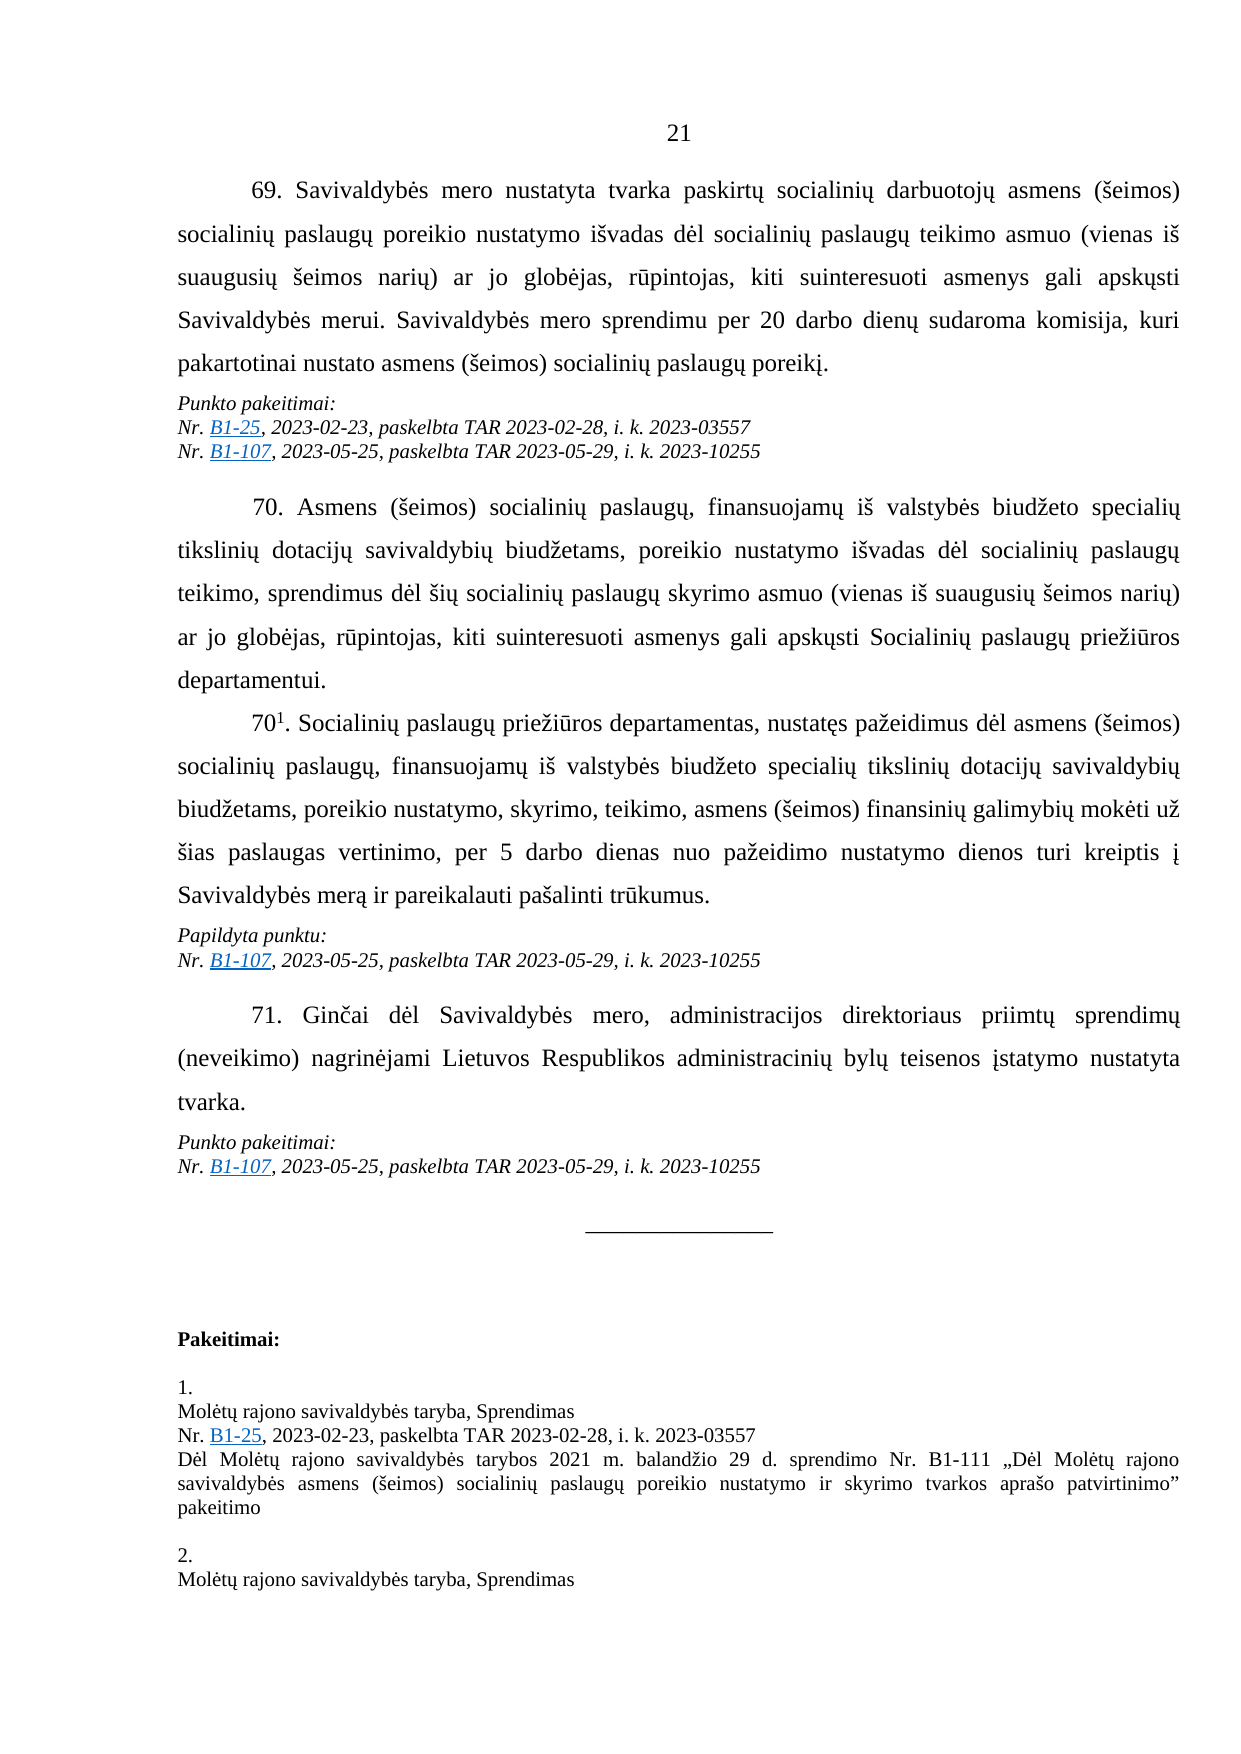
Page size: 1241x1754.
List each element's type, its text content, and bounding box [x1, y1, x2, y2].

text Molėtų rajono savivaldybės taryba, Sprendimas [177, 1567, 1181, 1591]
text _______________ [177, 1207, 1181, 1235]
text 2. [177, 1543, 1181, 1567]
text 1. [177, 1375, 1181, 1399]
text Nr. B1-107, 2023-05-25, paskelbta TAR 2023-05-29, i. k. 2023-10255 [177, 947, 1181, 972]
text Punkto pakeitimai: [177, 391, 1181, 415]
text Nr. B1-107, 2023-05-25, paskelbta TAR 2023-05-29, i. k. 2023-10255 [177, 439, 1181, 463]
text Nr. B1-107, 2023-05-25, paskelbta TAR 2023-05-29, i. k. 2023-10255 [177, 1154, 1181, 1178]
text Papildyta punktu: [177, 923, 1181, 947]
text Dėl Molėtų rajono savivaldybės tarybos 2021 m. balandžio 29 d. sprendimo Nr. B1-111 „Dėl Molėtų rajono savivaldybės asmens (šeimos) socialinių paslaugų poreikio nustatymo ir skyrimo tvarkos aprašo patvirtinimo” pakeitimo [177, 1447, 1181, 1519]
text Nr. B1-25, 2023-02-23, paskelbta TAR 2023-02-28, i. k. 2023-03557 [177, 415, 1181, 439]
text 69. Savivaldybės mero nustatyta tvarka paskirtų socialinių darbuotojų asmens (šeimos) socialinių paslaugų poreikio nustatymo išvadas dėl socialinių paslaugų teikimo asmuo (vienas iš suaugusių šeimos narių) ar jo globėjas, rūpintojas, kiti suinteresuoti asmenys gali apskųsti Savivaldybės merui. Savivaldybės mero sprendimu per 20 darbo dienų sudaroma komisija, kuri pakartotinai nustato asmens (šeimos) socialinių paslaugų poreikį. [177, 176, 1181, 377]
text Pakeitimai: [177, 1327, 1181, 1351]
text Punkto pakeitimai: [177, 1130, 1181, 1154]
text 701. Socialinių paslaugų priežiūros departamentas, nustatęs pažeidimus dėl asmens (šeimos) socialinių paslaugų, finansuojamų iš valstybės biudžeto specialių tikslinių dotacijų savivaldybių biudžetams, poreikio nustatymo, skyrimo, teikimo, asmens (šeimos) finansinių galimybių mokėti už šias paslaugas vertinimo, per 5 darbo dienas nuo pažeidimo nustatymo dienos turi kreiptis į Savivaldybės merą ir pareikalauti pašalinti trūkumus. [177, 708, 1181, 909]
text 70. Asmens (šeimos) socialinių paslaugų, finansuojamų iš valstybės biudžeto specialių tikslinių dotacijų savivaldybių biudžetams, poreikio nustatymo išvadas dėl socialinių paslaugų teikimo, sprendimus dėl šių socialinių paslaugų skyrimo asmuo (vienas iš suaugusių šeimos narių) ar jo globėjas, rūpintojas, kiti suinteresuoti asmenys gali apskųsti Socialinių paslaugų priežiūros departamentui. [177, 492, 1181, 693]
text Molėtų rajono savivaldybės taryba, Sprendimas [177, 1399, 1181, 1423]
text 71. Ginčai dėl Savivaldybės mero, administracijos direktoriaus priimtų sprendimų (neveikimo) nagrinėjami Lietuvos Respublikos administracinių bylų teisenos įstatymo nustatyta tvarka. [177, 1000, 1181, 1115]
text Nr. B1-25, 2023-02-23, paskelbta TAR 2023-02-28, i. k. 2023-03557 [177, 1423, 1181, 1447]
